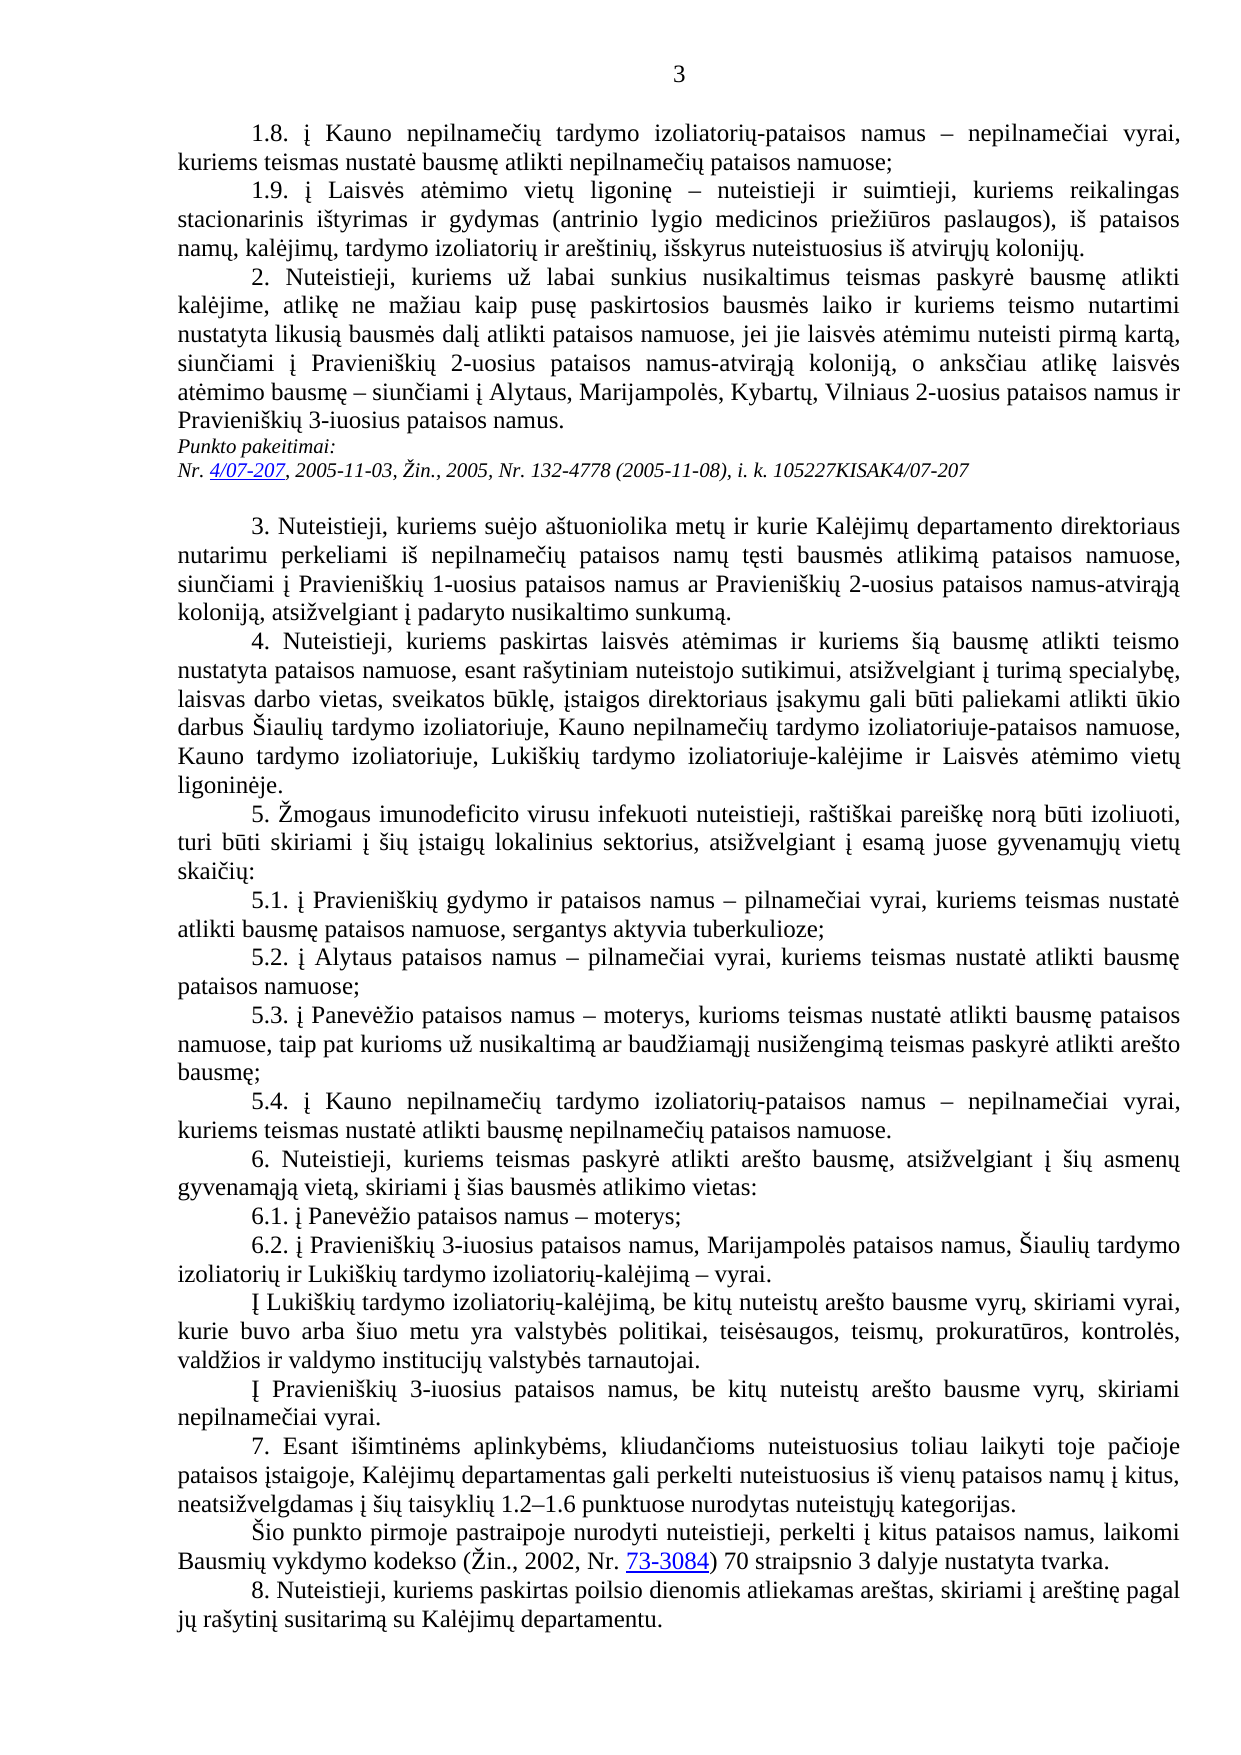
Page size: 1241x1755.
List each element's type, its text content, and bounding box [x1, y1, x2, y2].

text 5.2. į Alytaus pataisos namus – pilnamečiai vyrai, kuriems teismas nustatė atlikti bausmę pataisos namuose; [177, 942, 1181, 1000]
text 5.3. į Panevėžio pataisos namus – moterys, kurioms teismas nustatė atlikti bausmę pataisos namuose, taip pat kurioms už nusikaltimą ar baudžiamąjį nusižengimą teismas paskyrė atlikti arešto bausmę; [177, 1000, 1181, 1086]
text 7. Esant išimtinėms aplinkybėms, kliudančioms nuteistuosius toliau laikyti toje pačioje pataisos įstaigoje, Kalėjimų departamentas gali perkelti nuteistuosius iš vienų pataisos namų į kitus, neatsižvelgdamas į šių taisyklių 1.2–1.6 punktuose nurodytas nuteistųjų kategorijas. [177, 1431, 1181, 1517]
text 1.9. į Laisvės atėmimo vietų ligoninę – nuteistieji ir suimtieji, kuriems reikalingas stacionarinis ištyrimas ir gydymas (antrinio lygio medicinos priežiūros paslaugos), iš pataisos namų, kalėjimų, tardymo izoliatorių ir areštinių, išskyrus nuteistuosius iš atvirųjų kolonijų. [177, 176, 1181, 262]
text 6.2. į Pravieniškių 3-iuosius pataisos namus, Marijampolės pataisos namus, Šiaulių tardymo izoliatorių ir Lukiškių tardymo izoliatorių-kalėjimą – vyrai. [177, 1230, 1181, 1287]
text Į Lukiškių tardymo izoliatorių-kalėjimą, be kitų nuteistų arešto bausme vyrų, skiriami vyrai, kurie buvo arba šiuo metu yra valstybės politikai, teisėsaugos, teismų, prokuratūros, kontrolės, valdžios ir valdymo institucijų valstybės tarnautojai. [177, 1287, 1181, 1374]
text Į Pravieniškių 3-iuosius pataisos namus, be kitų nuteistų arešto bausme vyrų, skiriami nepilnamečiai vyrai. [177, 1374, 1181, 1431]
text 5.1. į Pravieniškių gydymo ir pataisos namus – pilnamečiai vyrai, kuriems teismas nustatė atlikti bausmę pataisos namuose, sergantys aktyvia tuberkulioze; [177, 885, 1181, 942]
text 3. Nuteistieji, kuriems suėjo aštuoniolika metų ir kurie Kalėjimų departamento direktoriaus nutarimu perkeliami iš nepilnamečių pataisos namų tęsti bausmės atlikimą pataisos namuose, siunčiami į Pravieniškių 1-uosius pataisos namus ar Pravieniškių 2-uosius pataisos namus-atvirąją koloniją, atsižvelgiant į padaryto nusikaltimo sunkumą. [177, 511, 1181, 626]
text 8. Nuteistieji, kuriems paskirtas poilsio dienomis atliekamas areštas, skiriami į areštinę pagal jų rašytinį susitarimą su Kalėjimų departamentu. [177, 1575, 1181, 1632]
text Punkto pakeitimai: [177, 434, 1181, 458]
text 2. Nuteistieji, kuriems už labai sunkius nusikaltimus teismas paskyrė bausmę atlikti kalėjime, atlikę ne mažiau kaip pusę paskirtosios bausmės laiko ir kuriems teismo nutartimi nustatyta likusią bausmės dalį atlikti pataisos namuose, jei jie laisvės atėmimu nuteisti pirmą kartą, siunčiami į Pravieniškių 2-uosius pataisos namus-atvirąją koloniją, o anksčiau atlikę laisvės atėmimo bausmę – siunčiami į Alytaus, Marijampolės, Kybartų, Vilniaus 2-uosius pataisos namus ir Pravieniškių 3-iuosius pataisos namus. [177, 262, 1181, 434]
text 4. Nuteistieji, kuriems paskirtas laisvės atėmimas ir kuriems šią bausmę atlikti teismo nustatyta pataisos namuose, esant rašytiniam nuteistojo sutikimui, atsižvelgiant į turimą specialybę, laisvas darbo vietas, sveikatos būklę, įstaigos direktoriaus įsakymu gali būti paliekami atlikti ūkio darbus Šiaulių tardymo izoliatoriuje, Kauno nepilnamečių tardymo izoliatoriuje-pataisos namuose, Kauno tardymo izoliatoriuje, Lukiškių tardymo izoliatoriuje-kalėjime ir Laisvės atėmimo vietų ligoninėje. [177, 626, 1181, 799]
text 6. Nuteistieji, kuriems teismas paskyrė atlikti arešto bausmę, atsižvelgiant į šių asmenų gyvenamąją vietą, skiriami į šias bausmės atlikimo vietas: [177, 1144, 1181, 1201]
text 5.4. į Kauno nepilnamečių tardymo izoliatorių-pataisos namus – nepilnamečiai vyrai, kuriems teismas nustatė atlikti bausmę nepilnamečių pataisos namuose. [177, 1086, 1181, 1144]
text Nr. 4/07-207, 2005-11-03, Žin., 2005, Nr. 132-4778 (2005-11-08), i. k. 105227KISAK4/07-207 [177, 458, 1181, 482]
text 6.1. į Panevėžio pataisos namus – moterys; [177, 1201, 1181, 1230]
text Šio punkto pirmoje pastraipoje nurodyti nuteistieji, perkelti į kitus pataisos namus, laikomi Bausmių vykdymo kodekso (Žin., 2002, Nr. 73-3084) 70 straipsnio 3 dalyje nustatyta tvarka. [177, 1517, 1181, 1575]
text 5. Žmogaus imunodeficito virusu infekuoti nuteistieji, raštiškai pareiškę norą būti izoliuoti, turi būti skiriami į šių įstaigų lokalinius sektorius, atsižvelgiant į esamą juose gyvenamųjų vietų skaičių: [177, 799, 1181, 885]
text 1.8. į Kauno nepilnamečių tardymo izoliatorių-pataisos namus – nepilnamečiai vyrai, kuriems teismas nustatė bausmę atlikti nepilnamečių pataisos namuose; [177, 118, 1181, 176]
